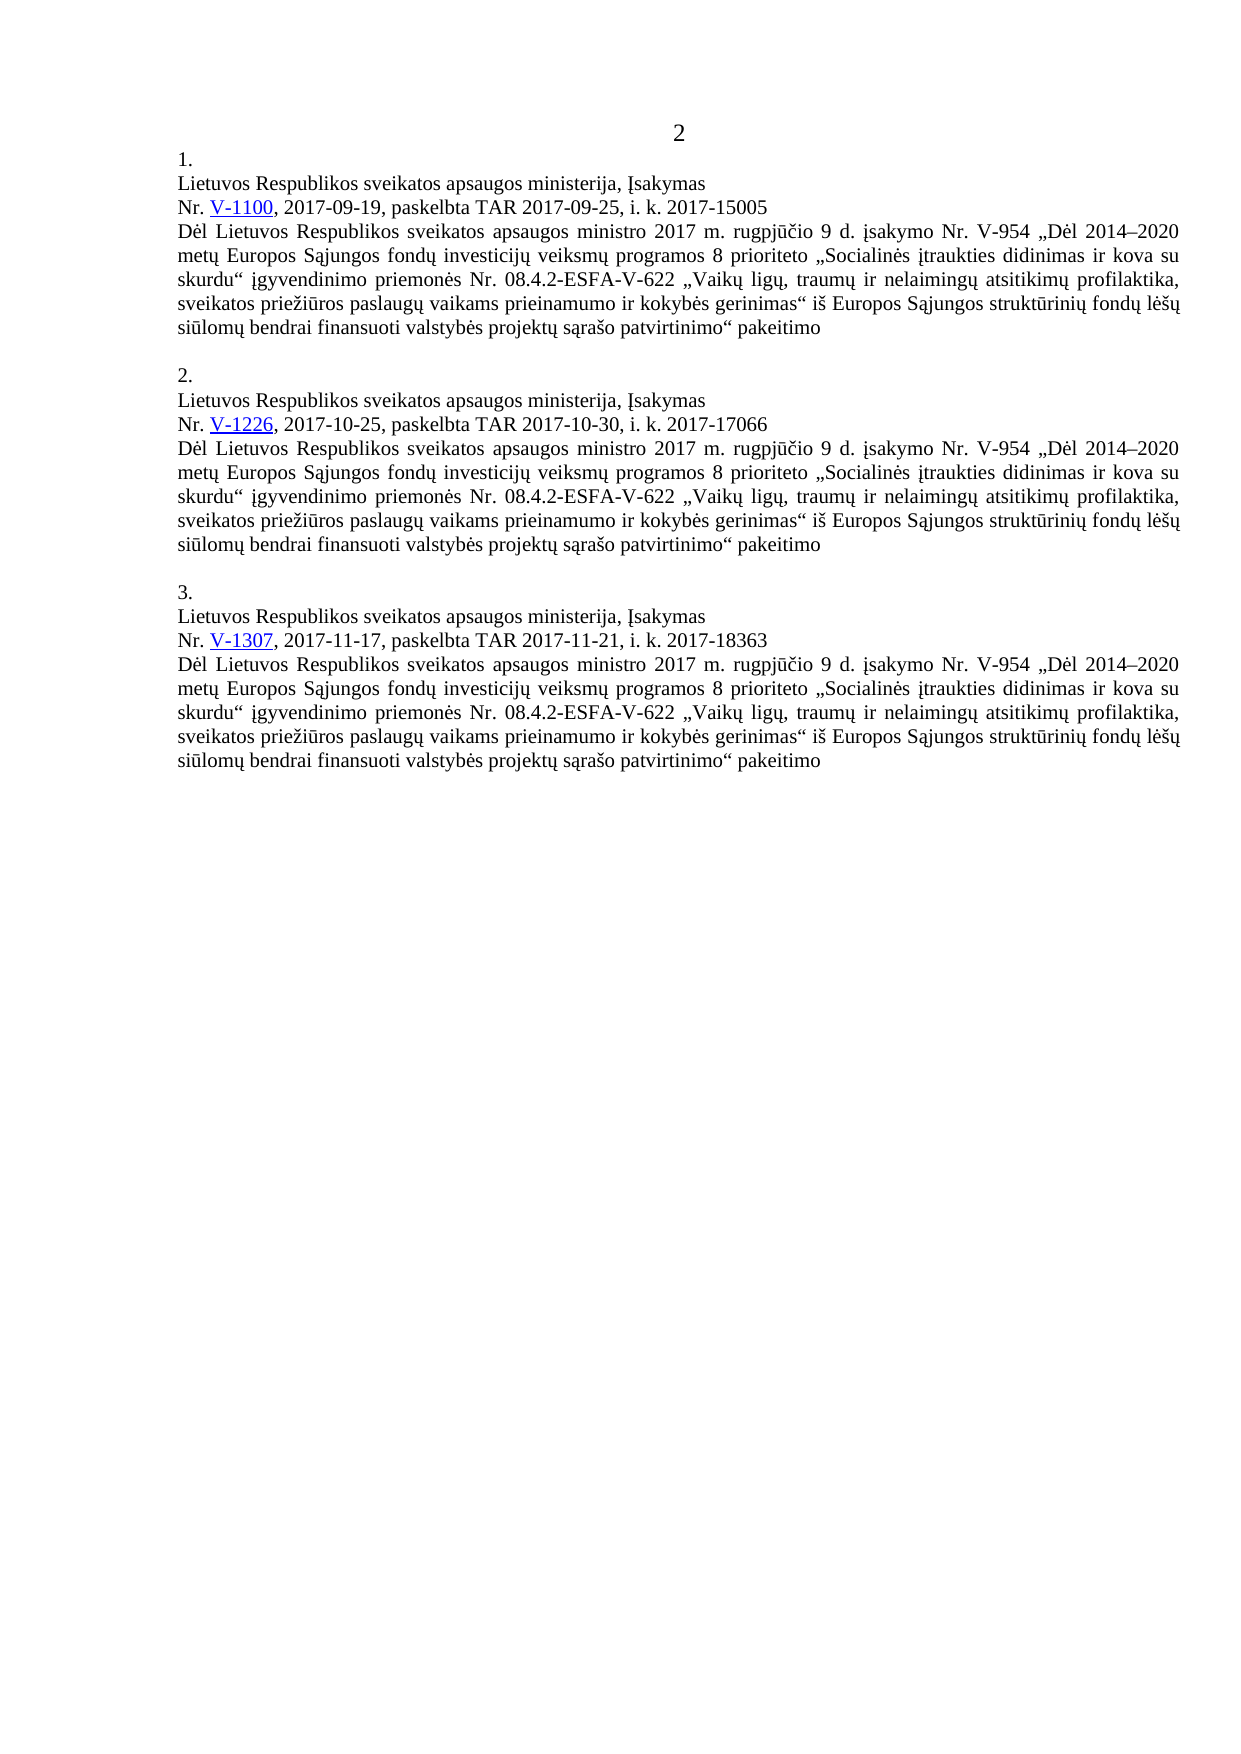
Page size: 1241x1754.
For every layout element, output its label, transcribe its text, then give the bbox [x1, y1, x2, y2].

text Lietuvos Respublikos sveikatos apsaugos ministerija, Įsakymas [177, 171, 1181, 195]
text Nr. V-1307, 2017-11-17, paskelbta TAR 2017-11-21, i. k. 2017-18363 [177, 628, 1181, 652]
text Nr. V-1226, 2017-10-25, paskelbta TAR 2017-10-30, i. k. 2017-17066 [177, 412, 1181, 436]
text Dėl Lietuvos Respublikos sveikatos apsaugos ministro 2017 m. rugpjūčio 9 d. įsakymo Nr. V-954 „Dėl 2014–2020 metų Europos Sąjungos fondų investicijų veiksmų programos 8 prioriteto „Socialinės įtraukties didinimas ir kova su skurdu“ įgyvendinimo priemonės Nr. 08.4.2-ESFA-V-622 „Vaikų ligų, traumų ir nelaimingų atsitikimų profilaktika, sveikatos priežiūros paslaugų vaikams prieinamumo ir kokybės gerinimas“ iš Europos Sąjungos struktūrinių fondų lėšų siūlomų bendrai finansuoti valstybės projektų sąrašo patvirtinimo“ pakeitimo [177, 652, 1181, 772]
text Lietuvos Respublikos sveikatos apsaugos ministerija, Įsakymas [177, 387, 1181, 412]
text 2. [177, 363, 1181, 387]
text Nr. V-1100, 2017-09-19, paskelbta TAR 2017-09-25, i. k. 2017-15005 [177, 195, 1181, 219]
text Dėl Lietuvos Respublikos sveikatos apsaugos ministro 2017 m. rugpjūčio 9 d. įsakymo Nr. V-954 „Dėl 2014–2020 metų Europos Sąjungos fondų investicijų veiksmų programos 8 prioriteto „Socialinės įtraukties didinimas ir kova su skurdu“ įgyvendinimo priemonės Nr. 08.4.2-ESFA-V-622 „Vaikų ligų, traumų ir nelaimingų atsitikimų profilaktika, sveikatos priežiūros paslaugų vaikams prieinamumo ir kokybės gerinimas“ iš Europos Sąjungos struktūrinių fondų lėšų siūlomų bendrai finansuoti valstybės projektų sąrašo patvirtinimo“ pakeitimo [177, 436, 1181, 556]
text 3. [177, 580, 1181, 604]
text 1. [177, 147, 1181, 171]
text Dėl Lietuvos Respublikos sveikatos apsaugos ministro 2017 m. rugpjūčio 9 d. įsakymo Nr. V-954 „Dėl 2014–2020 metų Europos Sąjungos fondų investicijų veiksmų programos 8 prioriteto „Socialinės įtraukties didinimas ir kova su skurdu“ įgyvendinimo priemonės Nr. 08.4.2-ESFA-V-622 „Vaikų ligų, traumų ir nelaimingų atsitikimų profilaktika, sveikatos priežiūros paslaugų vaikams prieinamumo ir kokybės gerinimas“ iš Europos Sąjungos struktūrinių fondų lėšų siūlomų bendrai finansuoti valstybės projektų sąrašo patvirtinimo“ pakeitimo [177, 219, 1181, 339]
text Lietuvos Respublikos sveikatos apsaugos ministerija, Įsakymas [177, 604, 1181, 628]
